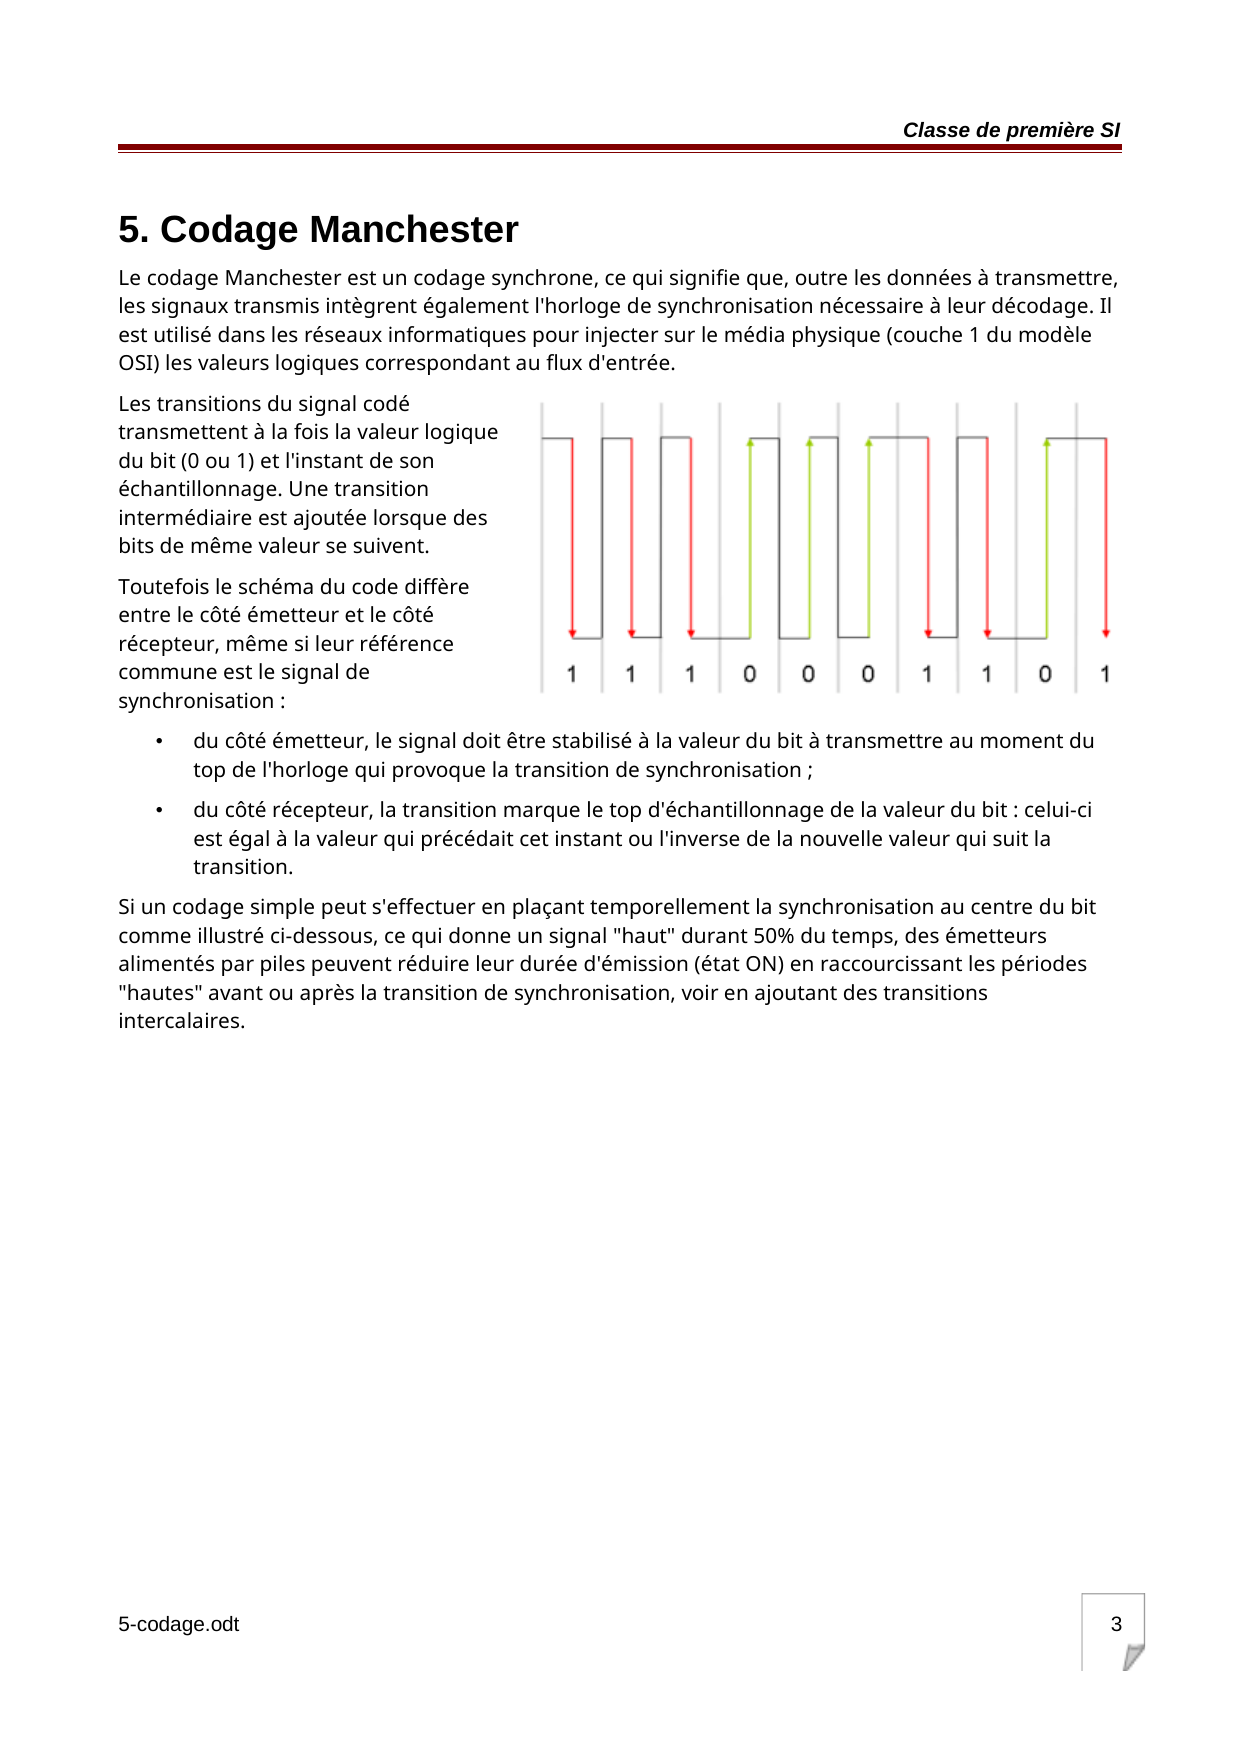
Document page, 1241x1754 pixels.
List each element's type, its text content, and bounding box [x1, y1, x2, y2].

text Si un codage simple peut s'effectuer en plaçant temporellement la synchronisation au centre du bit comme illustré ci-dessous, ce qui donne un signal "haut" durant 50% du temps, des émetteurs alimentés par piles peuvent réduire leur durée d'émission (état ON) en raccourcissant les périodes "hautes" avant ou après la transition de synchronisation, voir en ajoutant des transitions intercalaires. [118, 892, 1122, 1035]
subtitle 5. Codage Manchester [118, 208, 1122, 250]
list du côté émetteur, le signal doit être stabilisé à la valeur du bit à transmettre au moment du top de l'horloge qui provoque la transition de synchronisation ; [156, 726, 1122, 783]
text Le codage Manchester est un codage synchrone, ce qui signifie que, outre les données à transmettre, les signaux transmis intègrent également l'horloge de synchronisation nécessaire à leur décodage. Il est utilisé dans les réseaux informatiques pour injecter sur le média physique (couche 1 du modèle OSI) les valeurs logiques correspondant au flux d'entrée. [118, 263, 1122, 377]
text Toutefois le schéma du code diffère entre le côté émetteur et le côté récepteur, même si leur référence commune est le signal de synchronisation : [118, 572, 1122, 714]
list du côté récepteur, la transition marque le top d'échantillonnage de la valeur du bit : celui-ci est égal à la valeur qui précédait cet instant ou l'inverse de la nouvelle valeur qui suit la transition. [156, 795, 1122, 881]
text Les transitions du signal codé transmettent à la fois la valeur logique du bit (0 ou 1) et l'instant de son échantillonnage. Une transition intermédiaire est ajoutée lorsque des bits de même valeur se suivent. [118, 388, 1122, 560]
